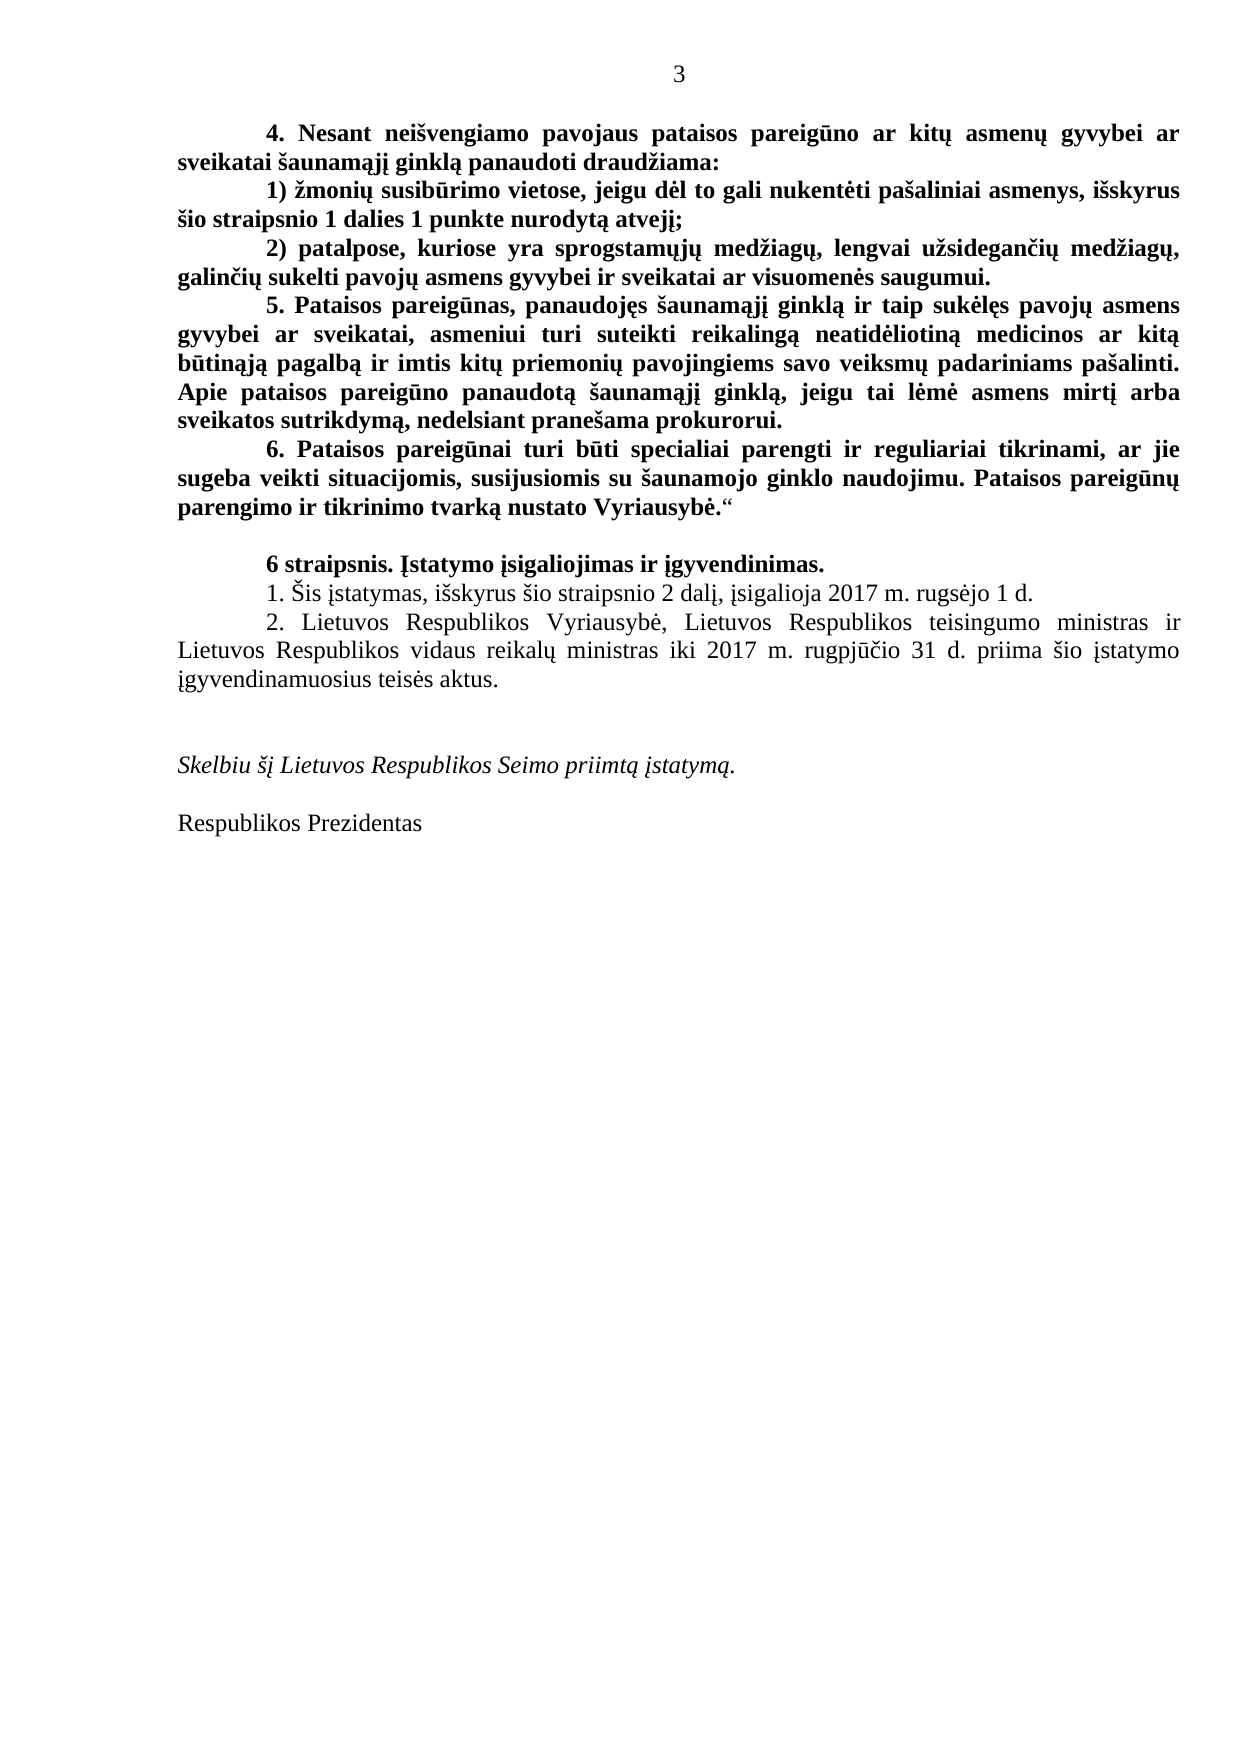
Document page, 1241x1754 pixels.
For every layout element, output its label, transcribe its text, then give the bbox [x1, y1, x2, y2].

text 6 straipsnis. Įstatymo įsigaliojimas ir įgyvendinimas. [177, 549, 1181, 578]
text 1) žmonių susibūrimo vietose, jeigu dėl to gali nukentėti pašaliniai asmenys, išskyrus šio straipsnio 1 dalies 1 punkte nurodytą atvejį; [177, 176, 1181, 233]
text 4. Nesant neišvengiamo pavojaus pataisos pareigūno ar kitų asmenų gyvybei ar sveikatai šaunamąjį ginklą panaudoti draudžiama: [177, 118, 1181, 176]
text Respublikos Prezidentas [177, 808, 1181, 837]
text Skelbiu šį Lietuvos Respublikos Seimo priimtą įstatymą. [177, 751, 1181, 779]
text 1. Šis įstatymas, išskyrus šio straipsnio 2 dalį, įsigalioja 2017 m. rugsėjo 1 d. [177, 578, 1181, 607]
text 6. Pataisos pareigūnai turi būti specialiai parengti ir reguliariai tikrinami, ar jie sugeba veikti situacijomis, susijusiomis su šaunamojo ginklo naudojimu. Pataisos pareigūnų parengimo ir tikrinimo tvarką nustato Vyriausybė.“ [177, 434, 1181, 521]
text 5. Pataisos pareigūnas, panaudojęs šaunamąjį ginklą ir taip sukėlęs pavojų asmens gyvybei ar sveikatai, asmeniui turi suteikti reikalingą neatidėliotiną medicinos ar kitą būtinąją pagalbą ir imtis kitų priemonių pavojingiems savo veiksmų padariniams pašalinti. Apie pataisos pareigūno panaudotą šaunamąjį ginklą, jeigu tai lėmė asmens mirtį arba sveikatos sutrikdymą, nedelsiant pranešama prokurorui. [177, 291, 1181, 434]
text 2. Lietuvos Respublikos Vyriausybė, Lietuvos Respublikos teisingumo ministras ir Lietuvos Respublikos vidaus reikalų ministras iki 2017 m. rugpjūčio 31 d. priima šio įstatymo įgyvendinamuosius teisės aktus. [177, 607, 1181, 693]
text 2) patalpose, kuriose yra sprogstamųjų medžiagų, lengvai užsidegančių medžiagų, galinčių sukelti pavojų asmens gyvybei ir sveikatai ar visuomenės saugumui. [177, 233, 1181, 291]
